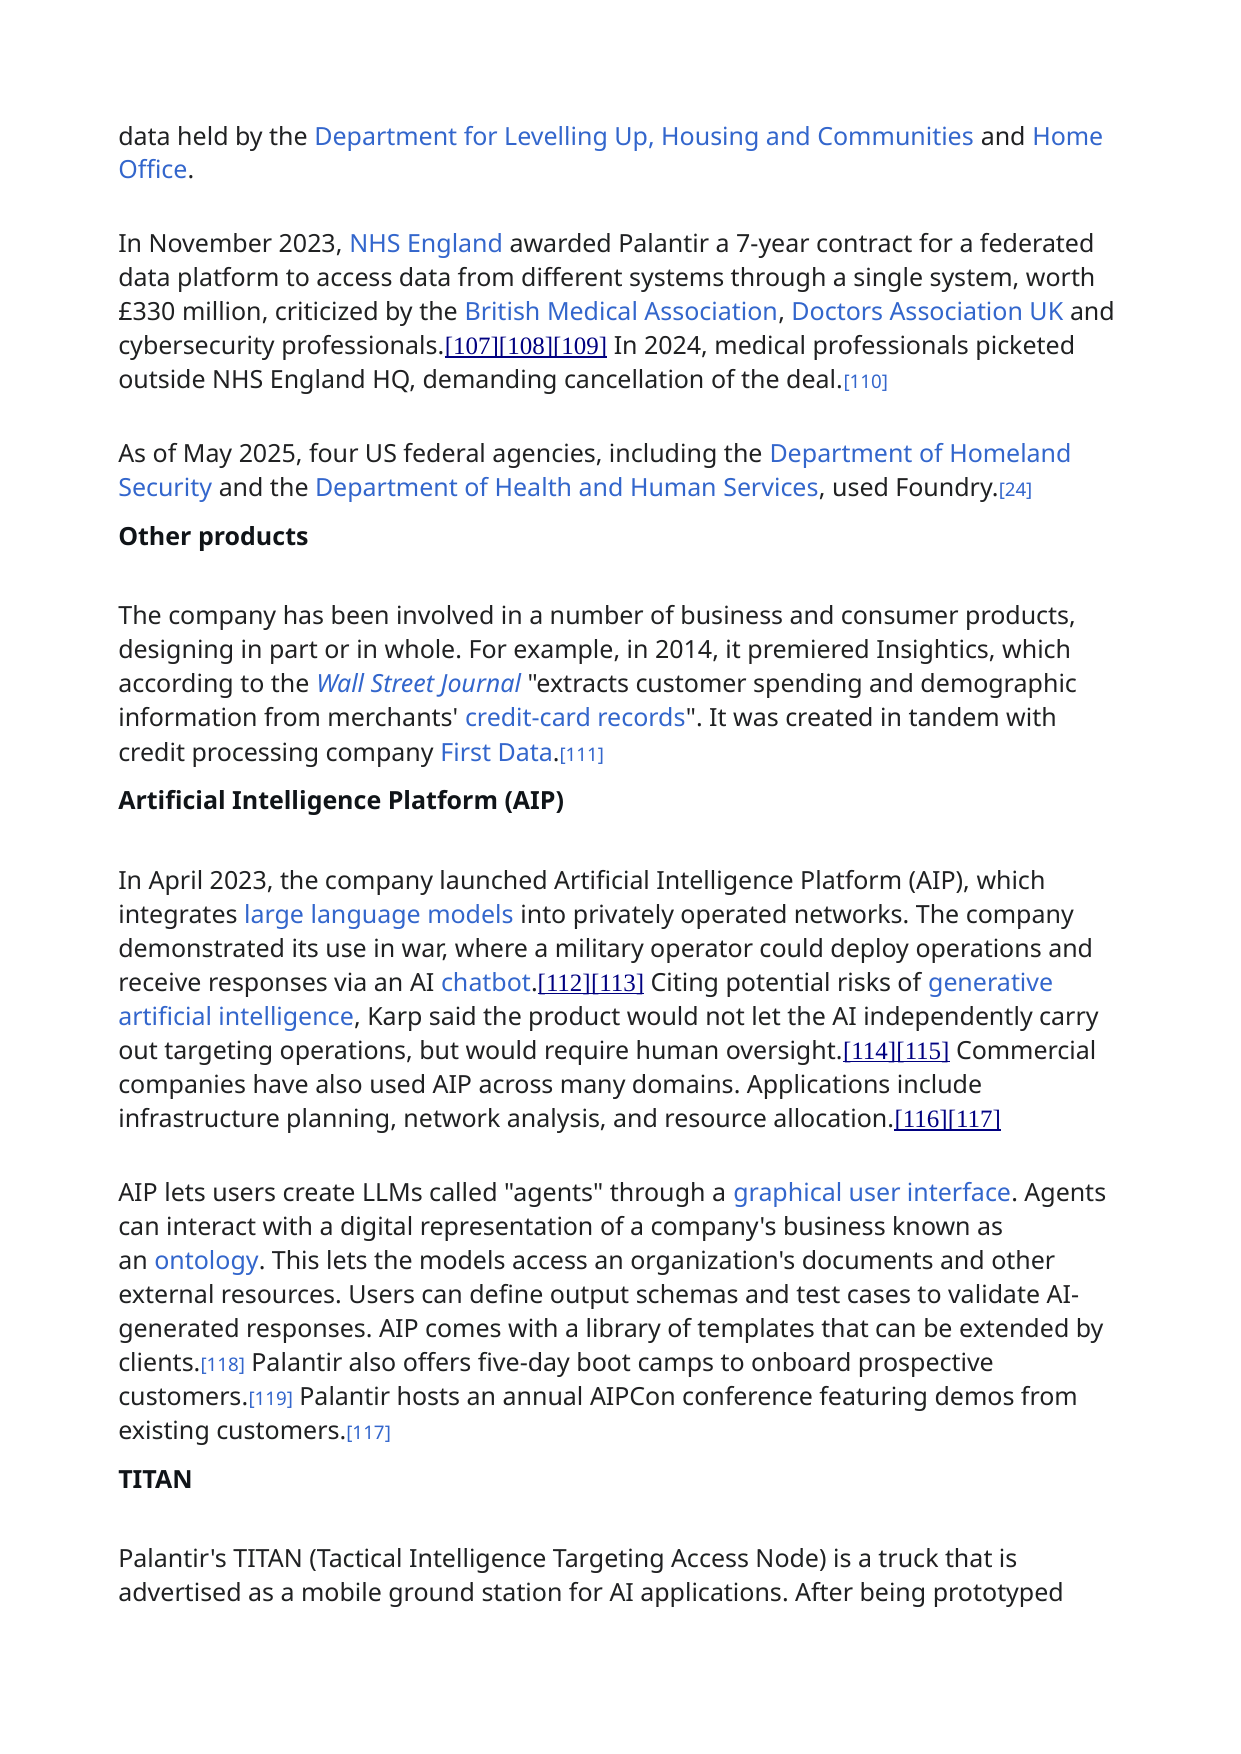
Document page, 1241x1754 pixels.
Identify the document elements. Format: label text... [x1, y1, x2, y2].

text AIP lets users create LLMs called "agents" through a graphical user interface. Agents can interact with a digital representation of a company's business known as an ontology. This lets the models access an organization's documents and other external resources. Users can define output schemas and test cases to validate AI-generated responses. AIP comes with a library of templates that can be extended by clients.[118] Palantir also offers five-day boot camps to onboard prospective customers.[119] Palantir hosts an annual AIPCon conference featuring demos from existing customers.[117] [118, 1174, 1122, 1447]
text In November 2023, NHS England awarded Palantir a 7-year contract for a federated data platform to access data from different systems through a single system, worth £330 million, criticized by the British Medical Association, Doctors Association UK and cybersecurity professionals.[107][108][109] In 2024, medical professionals picketed outside NHS England HQ, demanding cancellation of the deal.[110] [118, 226, 1122, 396]
subtitle Artificial Intelligence Platform (AIP) [118, 783, 1122, 817]
text In April 2023, the company launched Artificial Intelligence Platform (AIP), which integrates large language models into privately operated networks. The company demonstrated its use in war, where a military operator could deploy operations and receive responses via an AI chatbot.[112][113] Citing potential risks of generative artificial intelligence, Karp said the product would not let the AI independently carry out targeting operations, but would require human oversight.[114][115] Commercial companies have also used AIP across many domains. Applications include infrastructure planning, network analysis, and resource allocation.[116][117] [118, 862, 1122, 1135]
text Palantir's TITAN (Tactical Intelligence Targeting Access Node) is a truck that is advertised as a mobile ground station for AI applications. After being prototyped [118, 1541, 1122, 1609]
subtitle Other products [118, 518, 1122, 552]
text The company has been involved in a number of business and consumer products, designing in part or in whole. For example, in 2014, it premiered Insightics, which according to the Wall Street Journal "extracts customer spending and demographic information from merchants' credit-card records". It was created in tandem with credit processing company First Data.[111] [118, 598, 1122, 768]
text As of May 2025, four US federal agencies, including the Department of Homeland Security and the Department of Health and Human Services, used Foundry.[24] [118, 436, 1122, 504]
text data held by the Department for Levelling Up, Housing and Communities and Home Office. [118, 118, 1122, 186]
subtitle TITAN [118, 1461, 1122, 1496]
